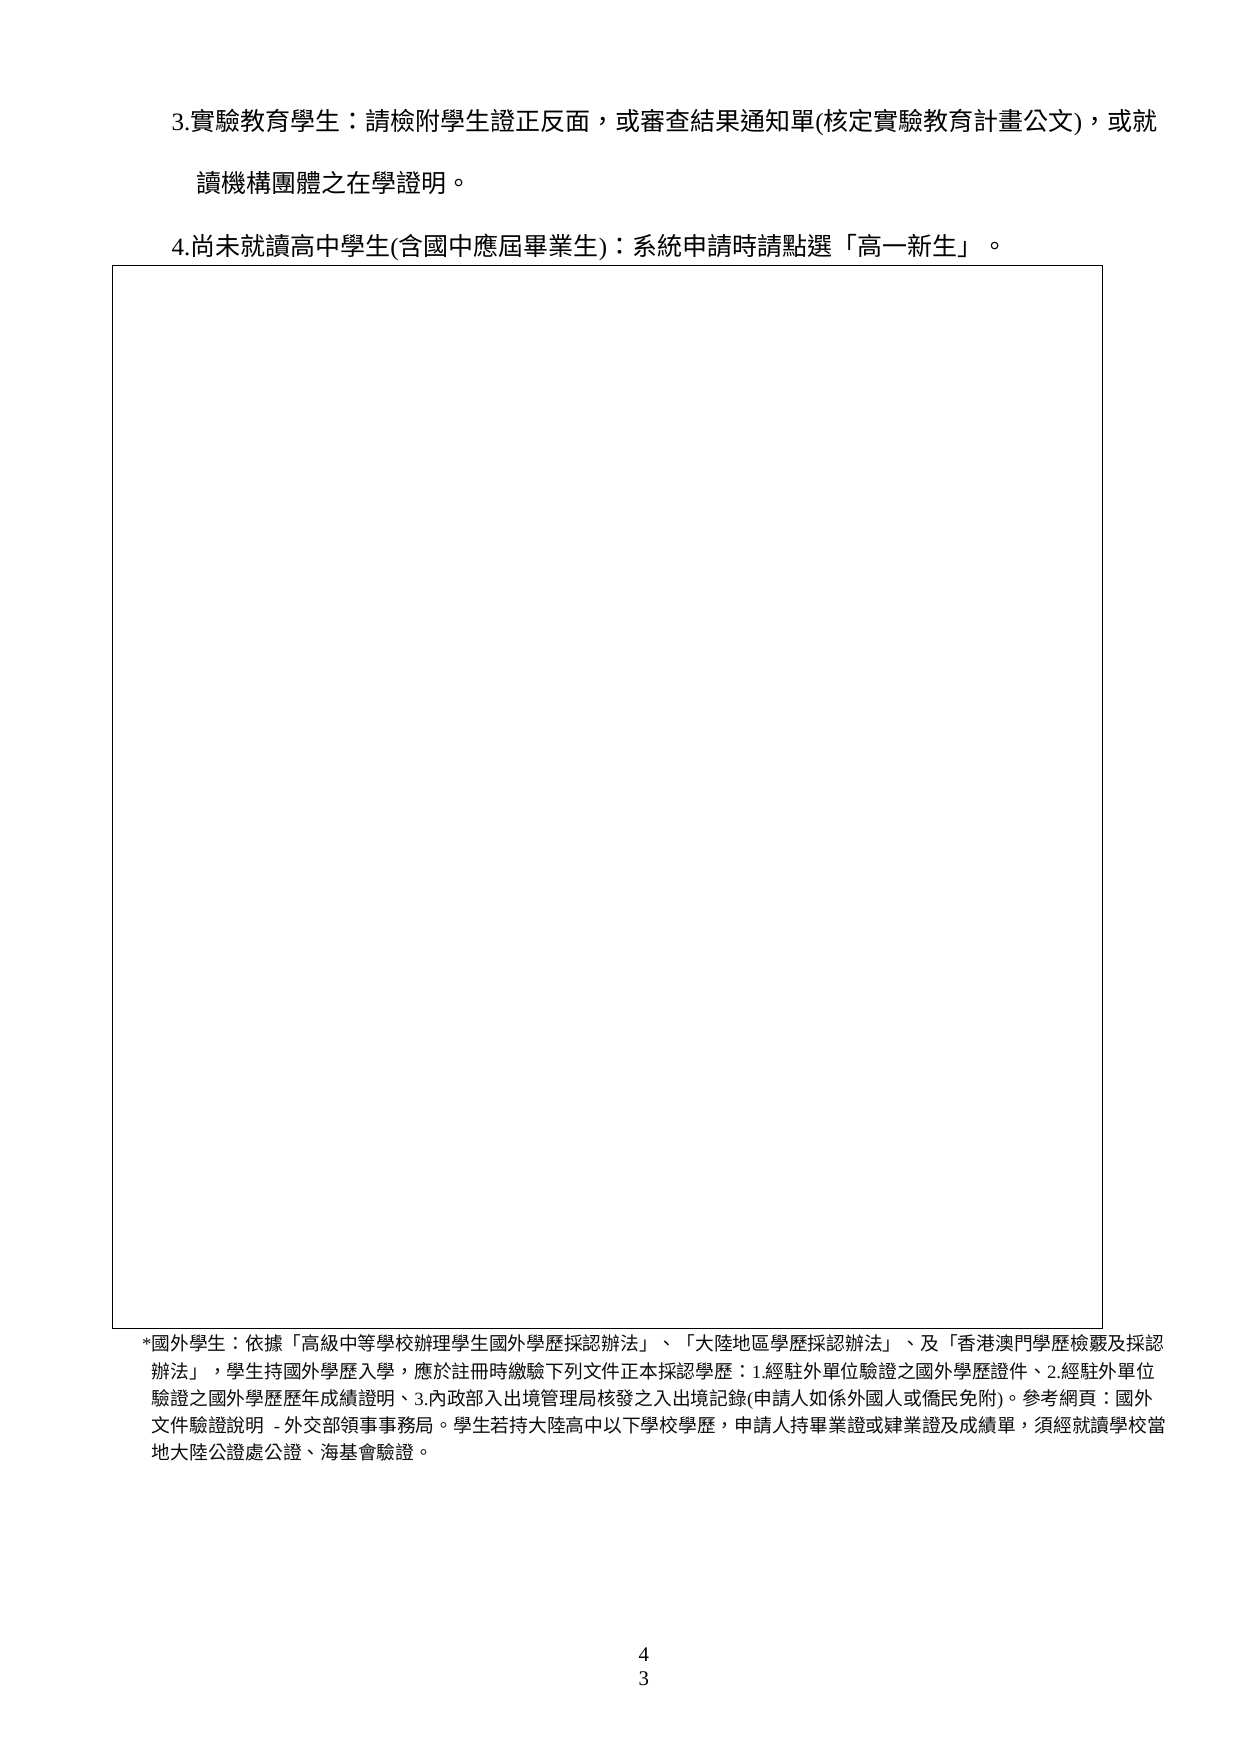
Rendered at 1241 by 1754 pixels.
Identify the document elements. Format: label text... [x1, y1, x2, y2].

text *國外學生：依據「高級中等學校辦理學生國外學歷採認辦法」、「大陸地區學歷採認辦法」、及「香港澳門學歷檢覈及採認辦法」，學生持國外學歷入學，應於註冊時繳驗下列文件正本採認學歷：1.經駐外單位驗證之國外學歷證件、2.經駐外單位驗證之國外學歷歷年成績證明、3.內政部入出境管理局核發之入出境記錄(申請人如係外國人或僑民免附)。參考網頁：國外文件驗證說明 - 外交部領事事務局。學生若持大陸高中以下學校學歷，申請人持畢業證或肄業證及成績單，須經就讀學校當地大陸公證處公證、海基會驗證。 [137, 1329, 1167, 1465]
text 3.實驗教育學生：請檢附學生證正反面，或審查結果通知單(核定實驗教育計畫公文)，或就讀機構團體之在學證明。 [171, 78, 1167, 203]
text 4.尚未就讀高中學生(含國中應屆畢業生)：系統申請時請點選「高一新生」。 [171, 203, 1167, 265]
table_header [113, 266, 1102, 1328]
